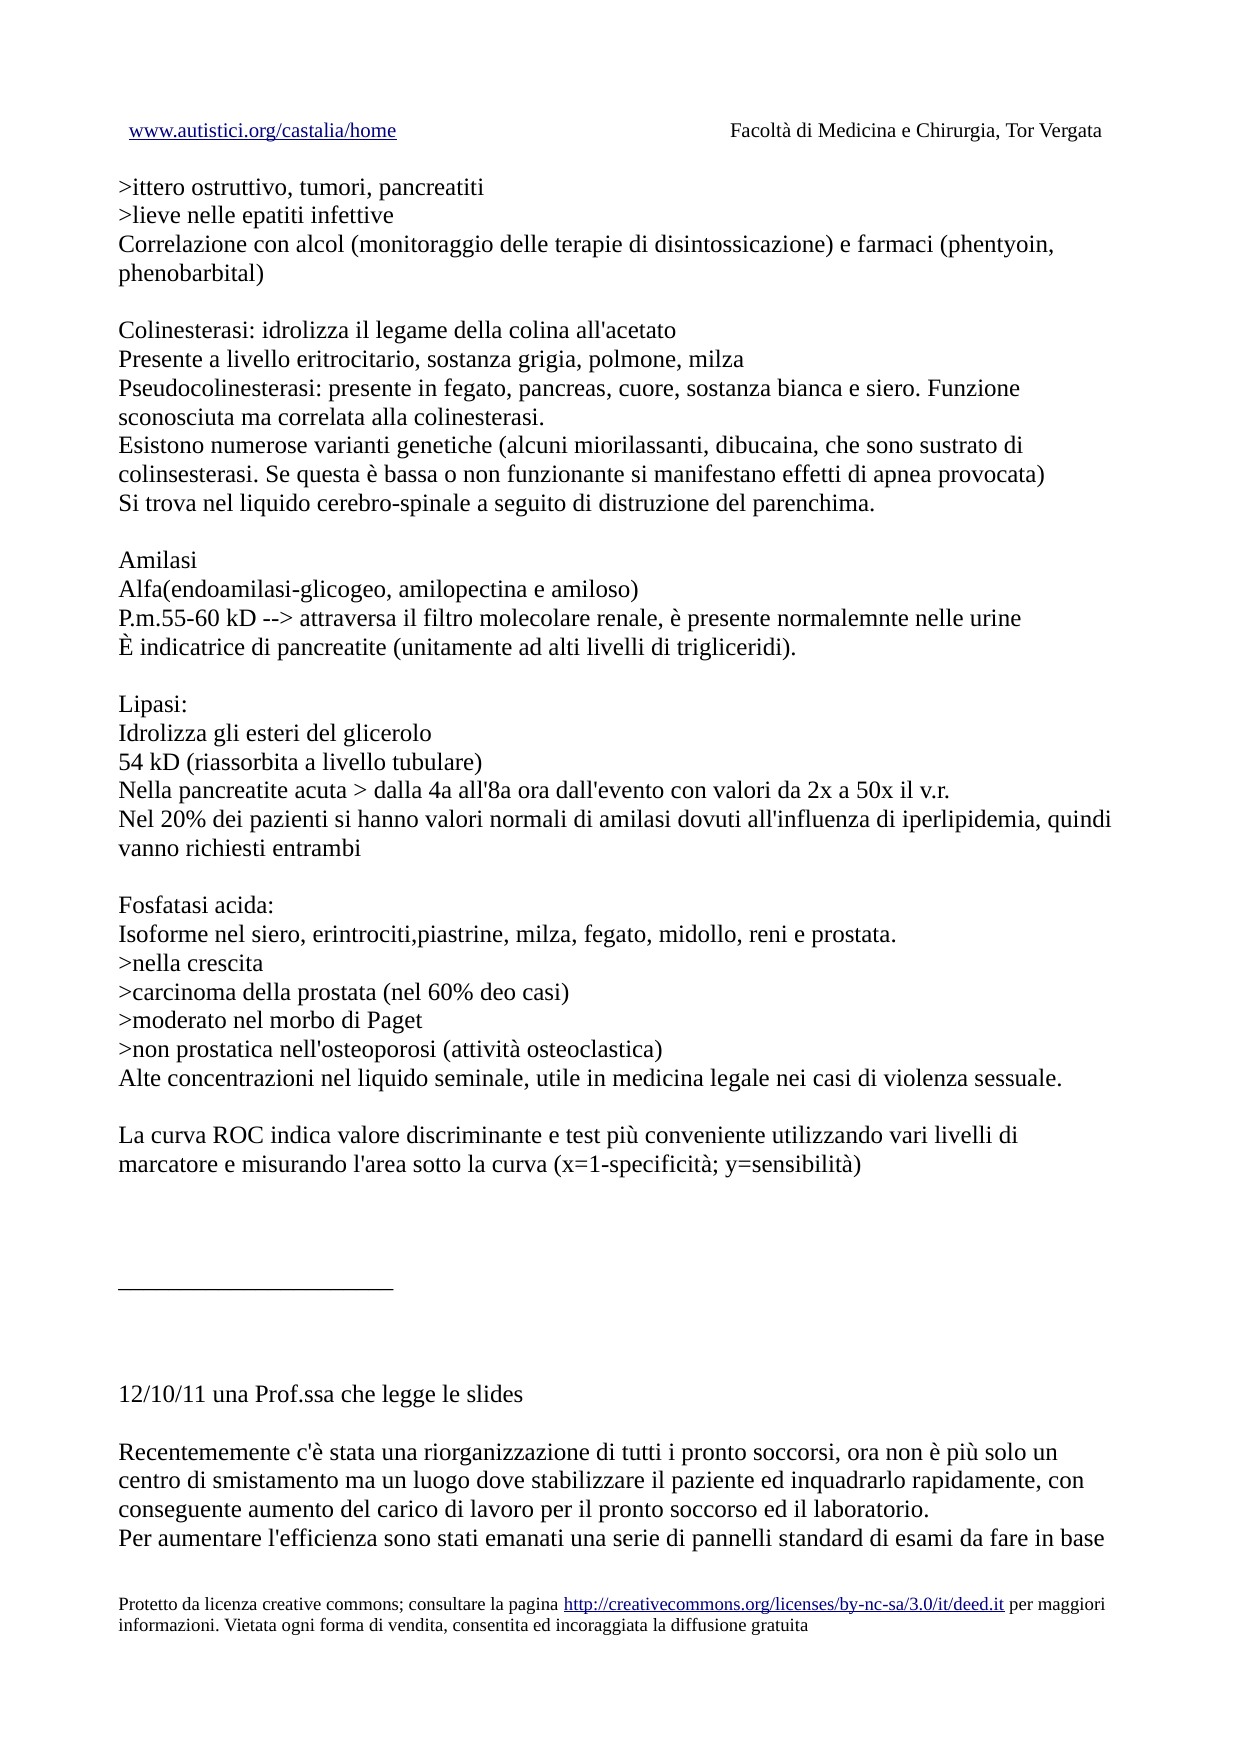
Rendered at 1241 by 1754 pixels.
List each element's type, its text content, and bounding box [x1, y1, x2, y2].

text 12/10/11 una Prof.ssa che legge le slides Recentememente c'è stata una riorganizzazione di tutti i pronto soccorsi, ora non è più solo un centro di smistamento ma un luogo dove stabilizzare il paziente ed inquadrarlo rapidamente, con conseguente aumento del carico di lavoro per il pronto soccorso ed il laboratorio. Per aumentare l'efficienza sono stati emanati una serie di pannelli standard di esami da fare in base [118, 1379, 1122, 1552]
text >ittero ostruttivo, tumori, pancreatiti >lieve nelle epatiti infettive Correlazione con alcol (monitoraggio delle terapie di disintossicazione) e farmaci (phentyoin, phenobarbital) Colinesterasi: idrolizza il legame della colina all'acetato Presente a livello eritrocitario, sostanza grigia, polmone, milza Pseudocolinesterasi: presente in fegato, pancreas, cuore, sostanza bianca e siero. Funzione sconosciuta ma correlata alla colinesterasi. Esistono numerose varianti genetiche (alcuni miorilassanti, dibucaina, che sono sustrato di colinsesterasi. Se questa è bassa o non funzionante si manifestano effetti di apnea provocata) Si trova nel liquido cerebro-spinale a seguito di distruzione del parenchima. Amilasi Alfa(endoamilasi-glicogeo, amilopectina e amiloso) P.m.55-60 kD --> attraversa il filtro molecolare renale, è presente normalemnte nelle urine È indicatrice di pancreatite (unitamente ad alti livelli di trigliceridi). Lipasi: Idrolizza gli esteri del glicerolo 54 kD (riassorbita a livello tubulare) Nella pancreatite acuta > dalla 4a all'8a ora dall'evento con valori da 2x a 50x il v.r. Nel 20% dei pazienti si hanno valori normali di amilasi dovuti all'influenza di iperlipidemia, quindi vanno richiesti entrambi Fosfatasi acida: Isoforme nel siero, erintrociti,piastrine, milza, fegato, midollo, reni e prostata. >nella crescita >carcinoma della prostata (nel 60% deo casi) >moderato nel morbo di Paget >non prostatica nell'osteoporosi (attività osteoclastica) Alte concentrazioni nel liquido seminale, utile in medicina legale nei casi di violenza sessuale. La curva ROC indica valore discriminante e test più conveniente utilizzando vari livelli di marcatore e misurando l'area sotto la curva (x=1-specificità; y=sensibilità) ______________________ [118, 172, 1122, 1293]
